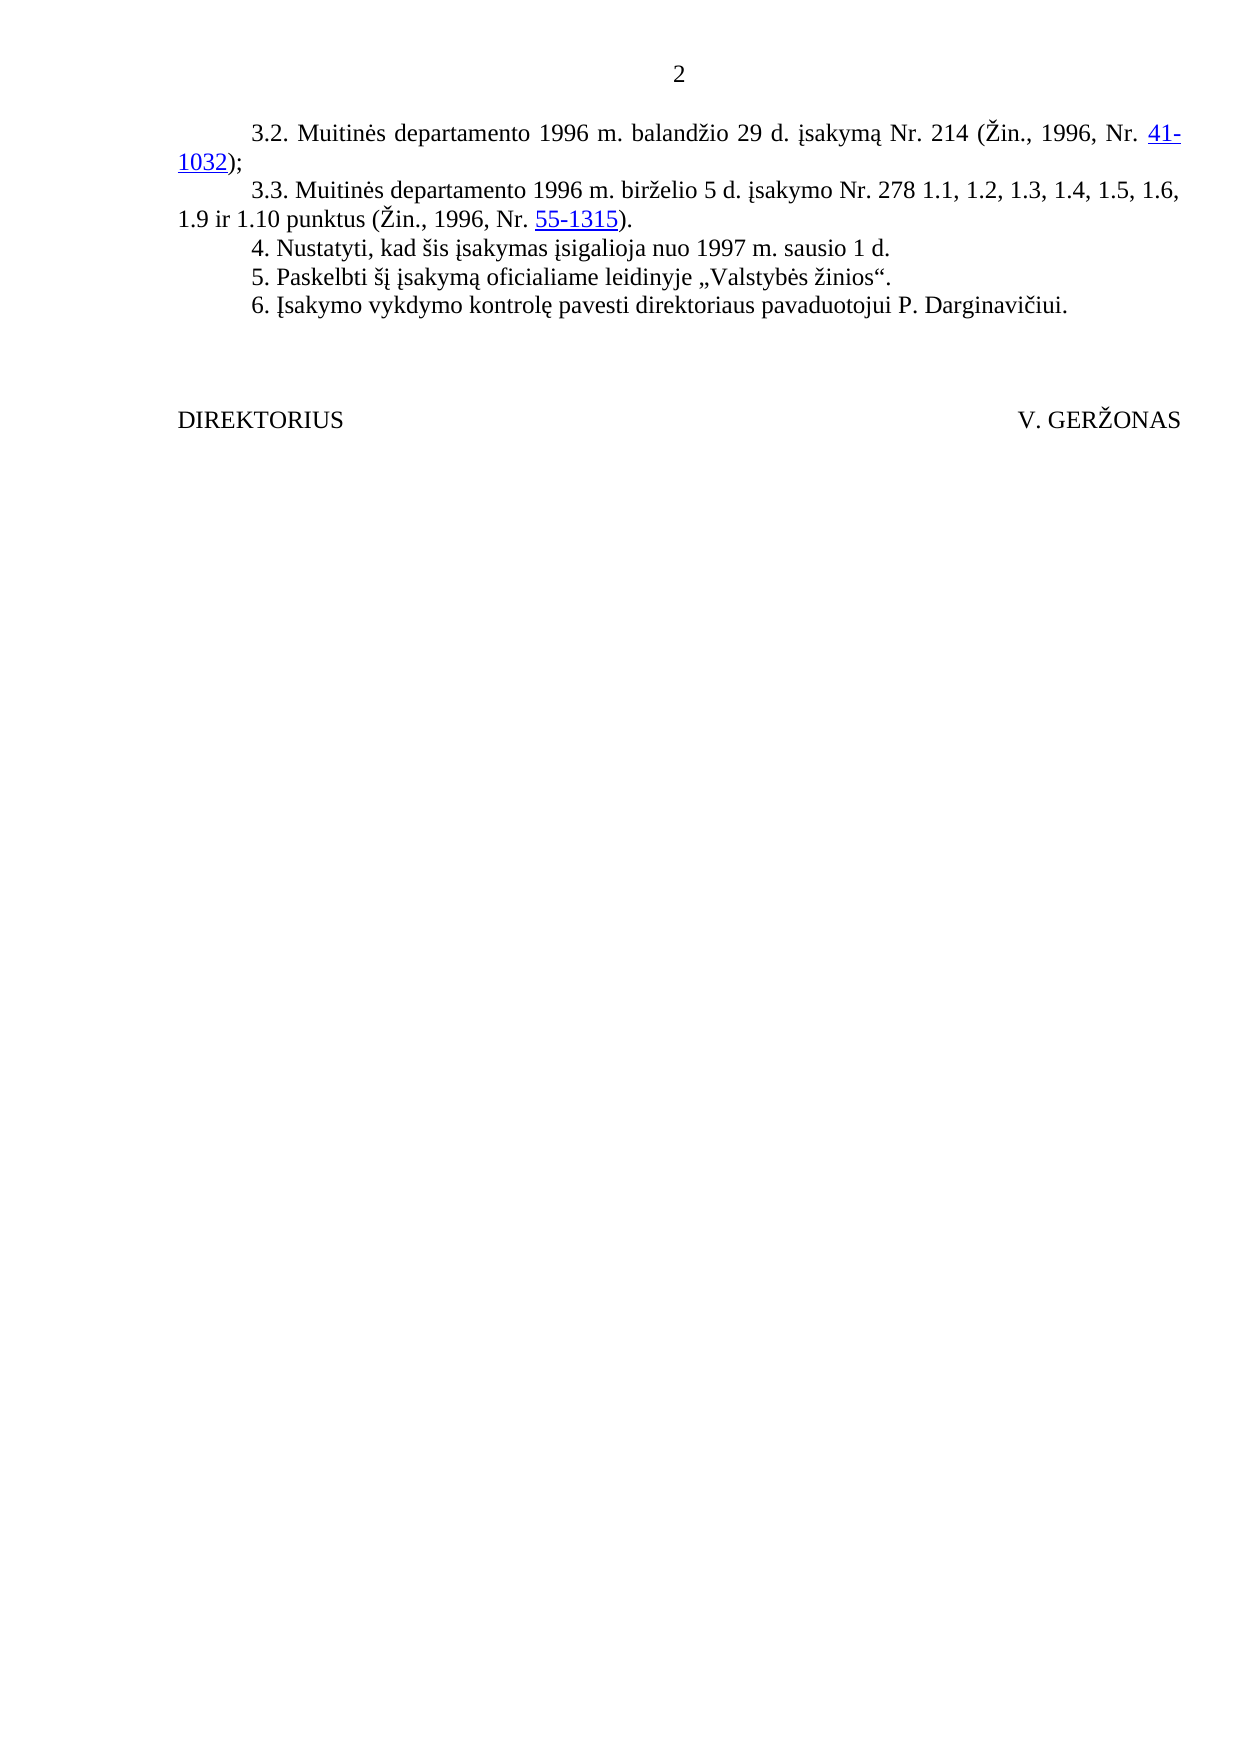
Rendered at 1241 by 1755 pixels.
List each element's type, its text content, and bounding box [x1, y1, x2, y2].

text 5. Paskelbti šį įsakymą oficialiame leidinyje „Valstybės žinios“. [177, 262, 1181, 291]
text 6. Įsakymo vykdymo kontrolę pavesti direktoriaus pavaduotojui P. Darginavičiui. [177, 291, 1181, 319]
text 3.2. Muitinės departamento 1996 m. balandžio 29 d. įsakymą Nr. 214 (Žin., 1996, Nr. 41-1032); [177, 118, 1181, 176]
text DIREKTORIUS V. GERŽONAS [177, 406, 1181, 434]
text 4. Nustatyti, kad šis įsakymas įsigalioja nuo 1997 m. sausio 1 d. [177, 233, 1181, 262]
text 3.3. Muitinės departamento 1996 m. birželio 5 d. įsakymo Nr. 278 1.1, 1.2, 1.3, 1.4, 1.5, 1.6, 1.9 ir 1.10 punktus (Žin., 1996, Nr. 55-1315). [177, 176, 1181, 233]
